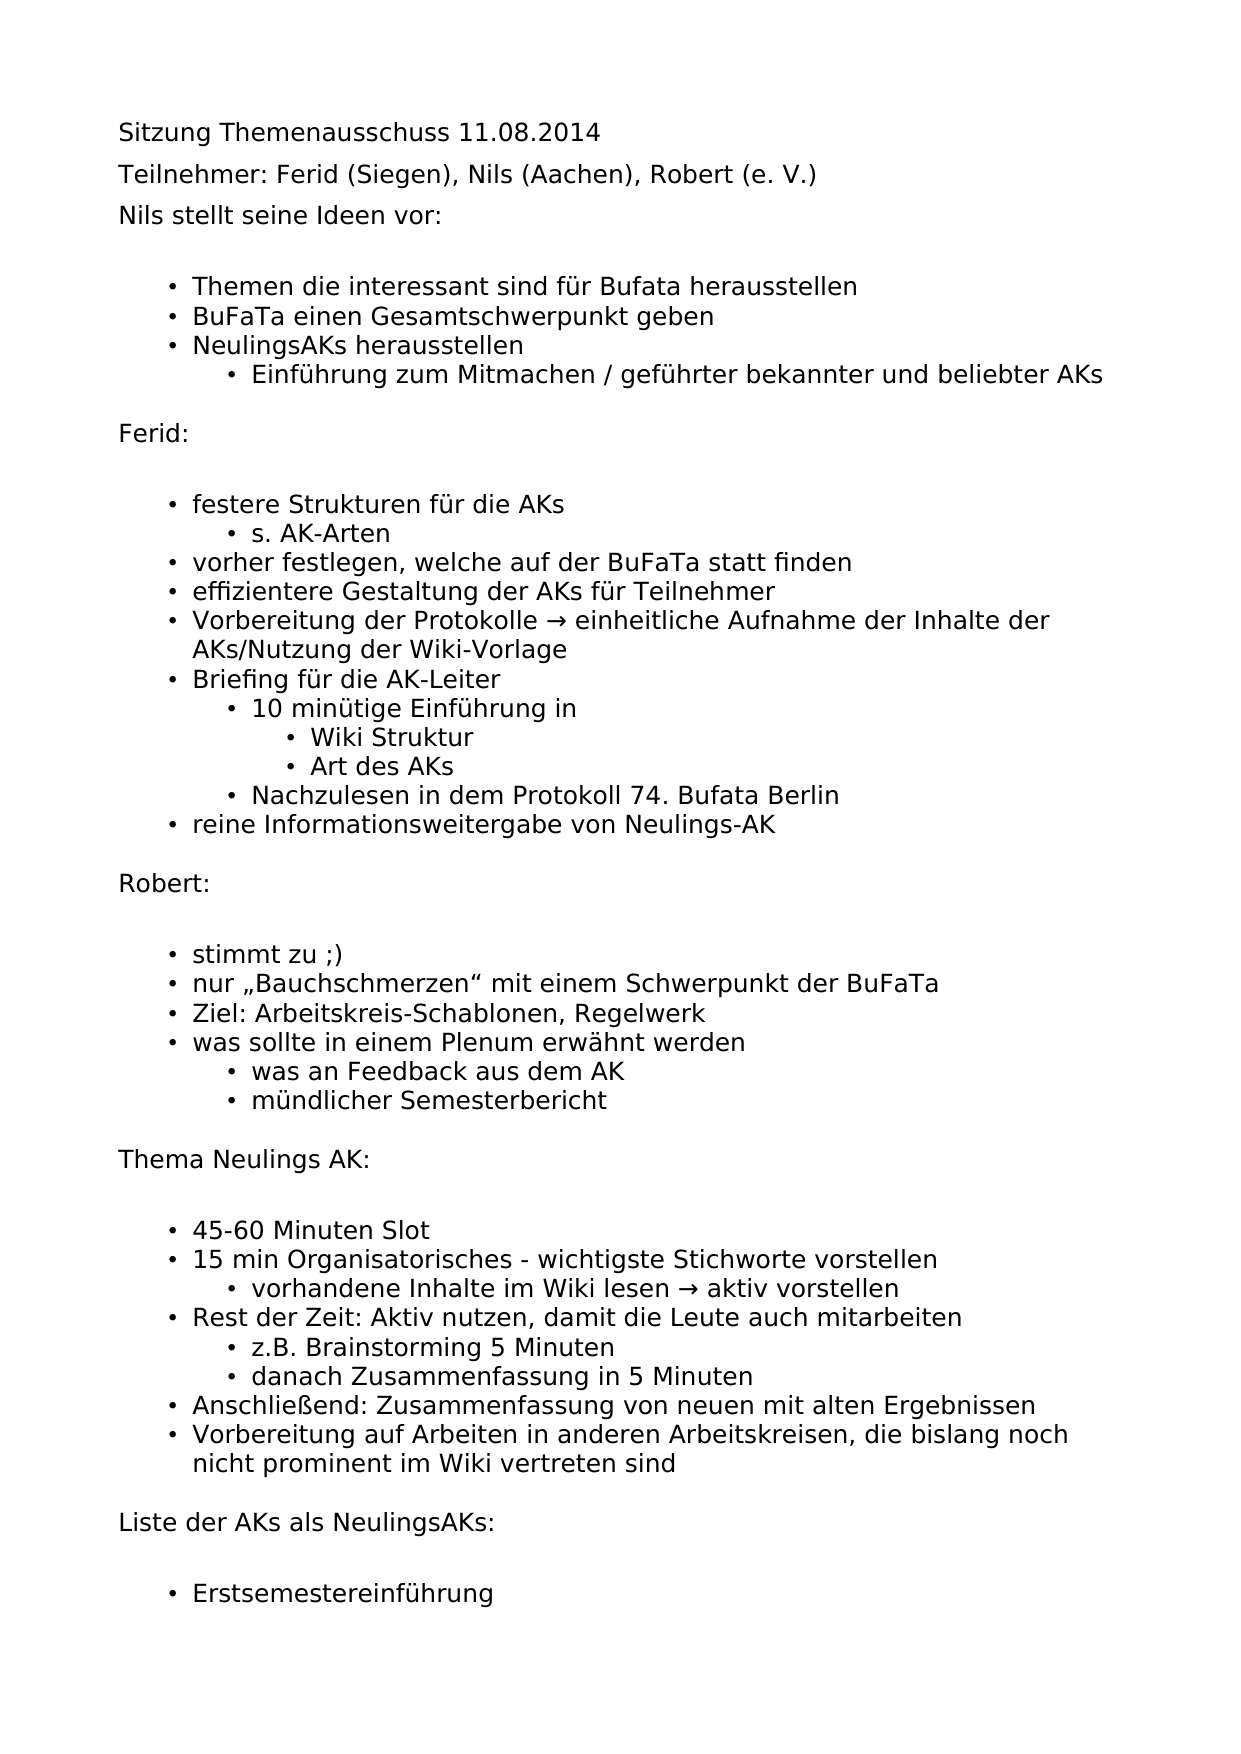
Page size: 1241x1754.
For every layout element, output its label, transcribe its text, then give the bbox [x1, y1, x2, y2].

list Vorbereitung der Protokolle → einheitliche Aufnahme der Inhalte der AKs/Nutzung der Wiki-Vorlage [177, 607, 1122, 665]
text Robert: [118, 869, 1122, 898]
list vorher festlegen, welche auf der BuFaTa statt finden [177, 548, 1122, 577]
list Einführung zum Mitmachen / geführter bekannter und beliebter AKs [236, 360, 1122, 389]
list Rest der Zeit: Aktiv nutzen, damit die Leute auch mitarbeiten [177, 1304, 1122, 1333]
list danach Zusammenfassung in 5 Minuten [236, 1362, 1122, 1391]
text Nils stellt seine Ideen vor: [118, 201, 1122, 231]
list Anschließend: Zusammenfassung von neuen mit alten Ergebnissen [177, 1391, 1122, 1420]
list festere Strukturen für die AKs [177, 490, 1122, 519]
list was an Feedback aus dem AK [236, 1057, 1122, 1086]
list Erstsemestereinführung [177, 1579, 1122, 1608]
list nur „Bauchschmerzen“ mit einem Schwerpunkt der BuFaTa [177, 970, 1122, 999]
list Art des AKs [295, 752, 1122, 782]
list s. AK-Arten [236, 519, 1122, 548]
list Vorbereitung auf Arbeiten in anderen Arbeitskreisen, die bislang noch nicht prominent im Wiki vertreten sind [177, 1420, 1122, 1479]
list mündlicher Semesterbericht [236, 1086, 1122, 1116]
list z.B. Brainstorming 5 Minuten [236, 1333, 1122, 1362]
list 45-60 Minuten Slot [177, 1216, 1122, 1245]
list 15 min Organisatorisches - wichtigste Stichworte vorstellen [177, 1245, 1122, 1274]
list Ziel: Arbeitskreis-Schablonen, Regelwerk [177, 999, 1122, 1028]
text Teilnehmer: Ferid (Siegen), Nils (Aachen), Robert (e. V.) [118, 160, 1122, 189]
list Wiki Struktur [295, 723, 1122, 752]
list 10 minütige Einführung in [236, 694, 1122, 723]
list NeulingsAKs herausstellen [177, 331, 1122, 360]
list stimmt zu ;) [177, 941, 1122, 970]
list vorhandene Inhalte im Wiki lesen → aktiv vorstellen [236, 1274, 1122, 1304]
text Sitzung Themenausschuss 11.08.2014 [118, 118, 1122, 147]
list reine Informationsweitergabe von Neulings-AK [177, 811, 1122, 840]
text Liste der AKs als NeulingsAKs: [118, 1508, 1122, 1537]
text Ferid: [118, 419, 1122, 448]
list Briefing für die AK-Leiter [177, 665, 1122, 694]
text Thema Neulings AK: [118, 1145, 1122, 1174]
list was sollte in einem Plenum erwähnt werden [177, 1028, 1122, 1057]
list Themen die interessant sind für Bufata herausstellen [177, 273, 1122, 302]
list effizientere Gestaltung der AKs für Teilnehmer [177, 577, 1122, 607]
list BuFaTa einen Gesamtschwerpunkt geben [177, 302, 1122, 331]
list Nachzulesen in dem Protokoll 74. Bufata Berlin [236, 782, 1122, 811]
